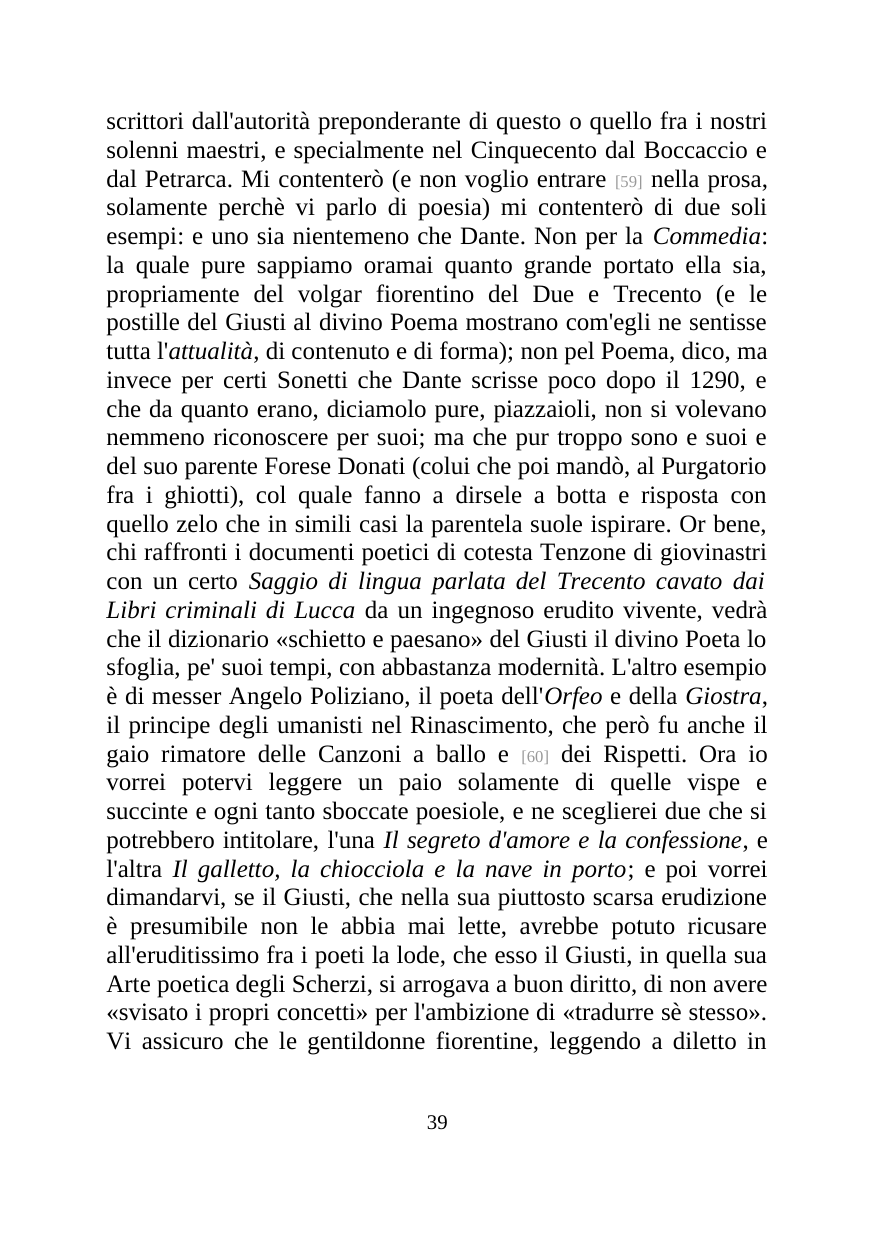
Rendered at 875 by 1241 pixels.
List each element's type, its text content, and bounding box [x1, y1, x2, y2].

text scrittori dall'autorità preponderante di questo o quello fra i nostri solenni maestri, e specialmente nel Cinquecento dal Boccaccio e dal Petrarca. Mi contenterò (e non voglio entrare [59] nella prosa, solamente perchè vi parlo di poesia) mi contenterò di due soli esempi: e uno sia nientemeno che Dante. Non per la Commedia: la quale pure sappiamo oramai quanto grande portato ella sia, propriamente del volgar fiorentino del Due e Trecento (e le postille del Giusti al divino Poema mostrano com'egli ne sentisse tutta l'attualità, di contenuto e di forma); non pel Poema, dico, ma invece per certi Sonetti che Dante scrisse poco dopo il 1290, e che da quanto erano, diciamolo pure, piazzaioli, non si volevano nemmeno riconoscere per suoi; ma che pur troppo sono e suoi e del suo parente Forese Donati (colui che poi mandò, al Purgatorio fra i ghiotti), col quale fanno a dirsele a botta e risposta con quello zelo che in simili casi la parentela suole ispirare. Or bene, chi raffronti i documenti poetici di cotesta Tenzone di giovinastri con un certo Saggio di lingua parlata del Trecento cavato dai Libri criminali di Lucca da un ingegnoso erudito vivente, vedrà che il dizionario «schietto e paesano» del Giusti il divino Poeta lo sfoglia, pe' suoi tempi, con abbastanza modernità. L'altro esempio è di messer Angelo Poliziano, il poeta dell'Orfeo e della Giostra, il principe degli umanisti nel Rinascimento, che però fu anche il gaio rimatore delle Canzoni a ballo e [60] dei Rispetti. Ora io vorrei potervi leggere un paio solamente di quelle vispe e succinte e ogni tanto sboccate poesiole, e ne sceglierei due che si potrebbero intitolare, l'una Il segreto d'amore e la confessione, e l'altra Il galletto, la chiocciola e la nave in porto; e poi vorrei dimandarvi, se il Giusti, che nella sua piuttosto scarsa erudizione è presumibile non le abbia mai lette, avrebbe potuto ricusare all'eruditissimo fra i poeti la lode, che esso il Giusti, in quella sua Arte poetica degli Scherzi, si arrogava a buon diritto, di non avere «svisato i propri concetti» per l'ambizione di «tradurre sè stesso». Vi assicuro che le gentildonne fiorentine, leggendo a diletto in [106, 106, 768, 1055]
